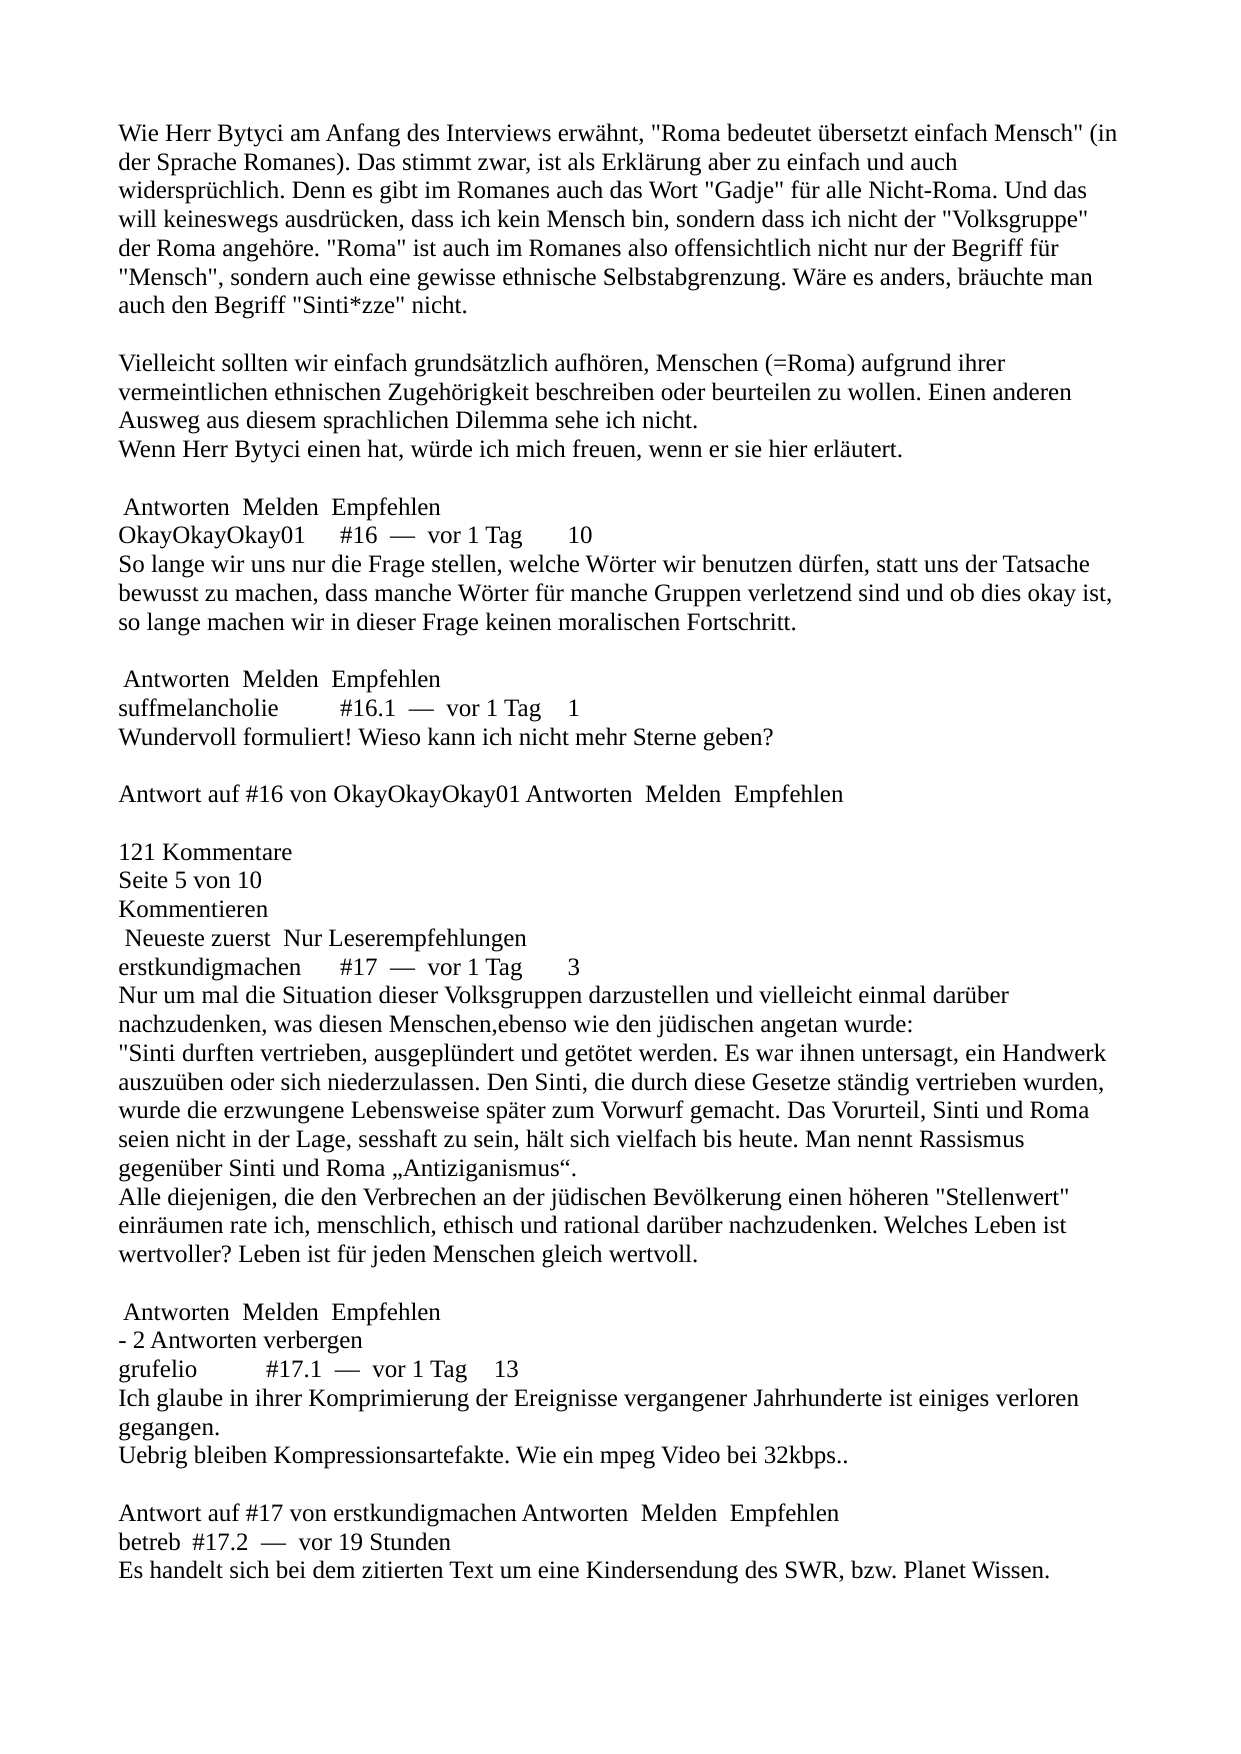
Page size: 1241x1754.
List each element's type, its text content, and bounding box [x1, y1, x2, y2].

text grufelio #17.1 — vor 1 Tag 13 [118, 1354, 1122, 1383]
text - 2 Antworten verbergen [118, 1326, 1122, 1354]
text Alle diejenigen, die den Verbrechen an der jüdischen Bevölkerung einen höheren "Stellenwert" einräumen rate ich, menschlich, ethisch und rational darüber nachzudenken. Welches Leben ist wertvoller? Leben ist für jeden Menschen gleich wertvoll. [118, 1182, 1122, 1268]
text OkayOkayOkay01 #16 — vor 1 Tag 10 [118, 521, 1122, 549]
text Vielleicht sollten wir einfach grundsätzlich aufhören, Menschen (=Roma) aufgrund ihrer vermeintlichen ethnischen Zugehörigkeit beschreiben oder beurteilen zu wollen. Einen anderen Ausweg aus diesem sprachlichen Dilemma sehe ich nicht. [118, 348, 1122, 434]
text So lange wir uns nur die Frage stellen, welche Wörter wir benutzen dürfen, statt uns der Tatsache bewusst zu machen, dass manche Wörter für manche Gruppen verletzend sind und ob dies okay ist, so lange machen wir in dieser Frage keinen moralischen Fortschritt. [118, 549, 1122, 636]
text "Sinti durften vertrieben, ausgeplündert und getötet werden. Es war ihnen untersagt, ein Handwerk auszuüben oder sich niederzulassen. Den Sinti, die durch diese Gesetze ständig vertrieben wurden, wurde die erzwungene Lebensweise später zum Vorwurf gemacht. Das Vorurteil, Sinti und Roma seien nicht in der Lage, sesshaft zu sein, hält sich vielfach bis heute. Man nennt Rassismus gegenüber Sinti und Roma „Antiziganismus“. [118, 1038, 1122, 1182]
text betreb #17.2 — vor 19 Stunden [118, 1527, 1122, 1556]
text 121 Kommentare [118, 837, 1122, 866]
text Seite 5 von 10 [118, 866, 1122, 894]
text erstkundigmachen #17 — vor 1 Tag 3 [118, 952, 1122, 981]
text Antwort auf #16 von OkayOkayOkay01 Antworten Melden Empfehlen [118, 779, 1122, 808]
text Ich glaube in ihrer Komprimierung der Ereignisse vergangener Jahrhunderte ist einiges verloren gegangen. [118, 1383, 1122, 1441]
text Wie Herr Bytyci am Anfang des Interviews erwähnt, "Roma bedeutet übersetzt einfach Mensch" (in der Sprache Romanes). Das stimmt zwar, ist als Erklärung aber zu einfach und auch widersprüchlich. Denn es gibt im Romanes auch das Wort "Gadje" für alle Nicht-Roma. Und das will keineswegs ausdrücken, dass ich kein Mensch bin, sondern dass ich nicht der "Volksgruppe" der Roma angehöre. "Roma" ist auch im Romanes also offensichtlich nicht nur der Begriff für "Mensch", sondern auch eine gewisse ethnische Selbstabgrenzung. Wäre es anders, bräuchte man auch den Begriff "Sinti*zze" nicht. [118, 118, 1122, 319]
text Wundervoll formuliert! Wieso kann ich nicht mehr Sterne geben? [118, 722, 1122, 751]
text Antworten Melden Empfehlen [118, 664, 1122, 693]
text suffmelancholie #16.1 — vor 1 Tag 1 [118, 693, 1122, 722]
text Neueste zuerst Nur Leserempfehlungen [118, 923, 1122, 952]
text Es handelt sich bei dem zitierten Text um eine Kindersendung des SWR, bzw. Planet Wissen. [118, 1556, 1122, 1584]
text Wenn Herr Bytyci einen hat, würde ich mich freuen, wenn er sie hier erläutert. [118, 434, 1122, 463]
text Nur um mal die Situation dieser Volksgruppen darzustellen und vielleicht einmal darüber nachzudenken, was diesen Menschen,ebenso wie den jüdischen angetan wurde: [118, 981, 1122, 1038]
text Antworten Melden Empfehlen [118, 1297, 1122, 1326]
text Kommentieren [118, 894, 1122, 923]
text Antworten Melden Empfehlen [118, 492, 1122, 521]
text Antwort auf #17 von erstkundigmachen Antworten Melden Empfehlen [118, 1498, 1122, 1527]
text Uebrig bleiben Kompressionsartefakte. Wie ein mpeg Video bei 32kbps.. [118, 1441, 1122, 1469]
